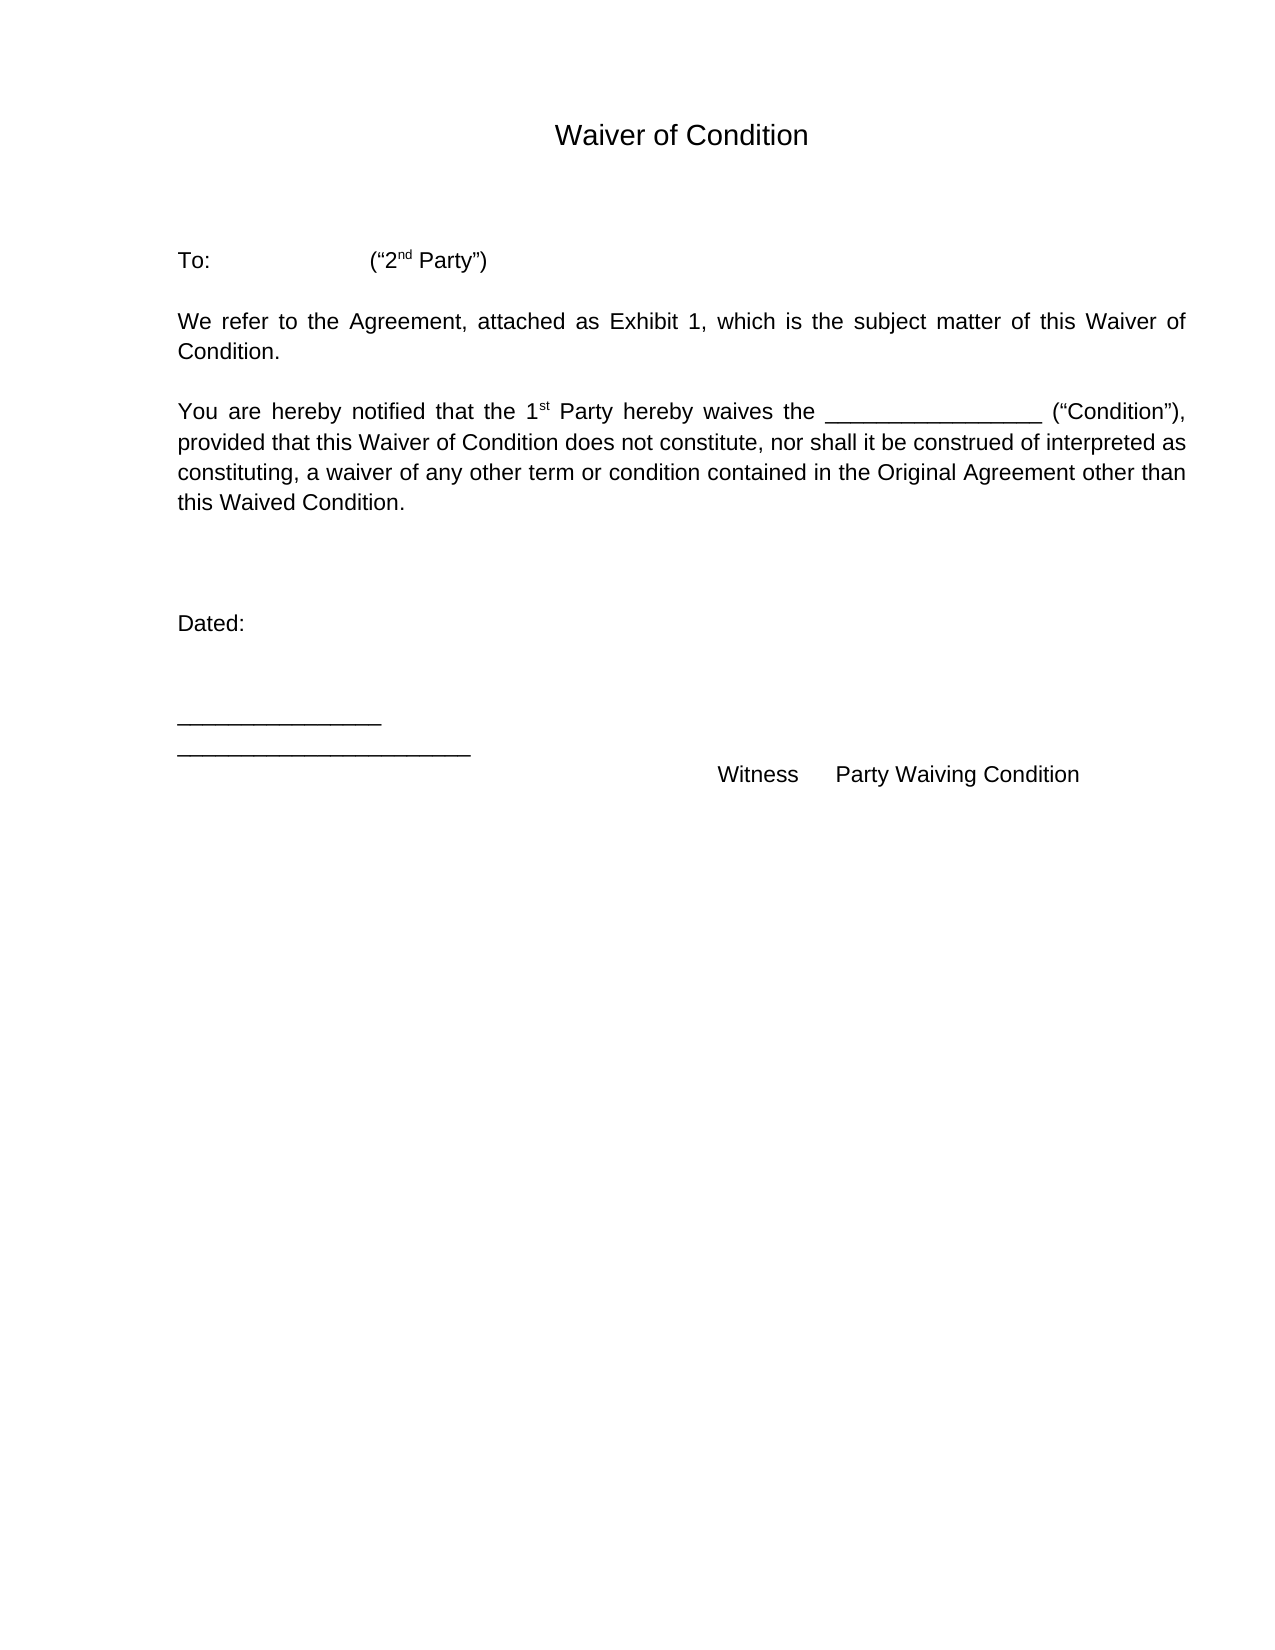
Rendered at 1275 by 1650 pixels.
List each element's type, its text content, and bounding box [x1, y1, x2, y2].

text Dated: [177, 610, 1186, 636]
text Waiver of Condition [177, 118, 1186, 152]
text To: (“2nd Party”) [177, 247, 1186, 273]
text ________________ _______________________ [177, 700, 1186, 757]
text We refer to the Agreement, attached as Exhibit 1, which is the subject matter of this Waiver of Condition. [177, 308, 1186, 364]
text You are hereby notified that the 1st Party hereby waives the _________________ (“Condition”), provided that this Waiver of Condition does not constitute, nor shall it be construed of interpreted as constituting, a waiver of any other term or condition contained in the Original Agreement other than this Waived Condition. [177, 398, 1186, 515]
text Witness Party Waiving Condition [717, 761, 1186, 787]
